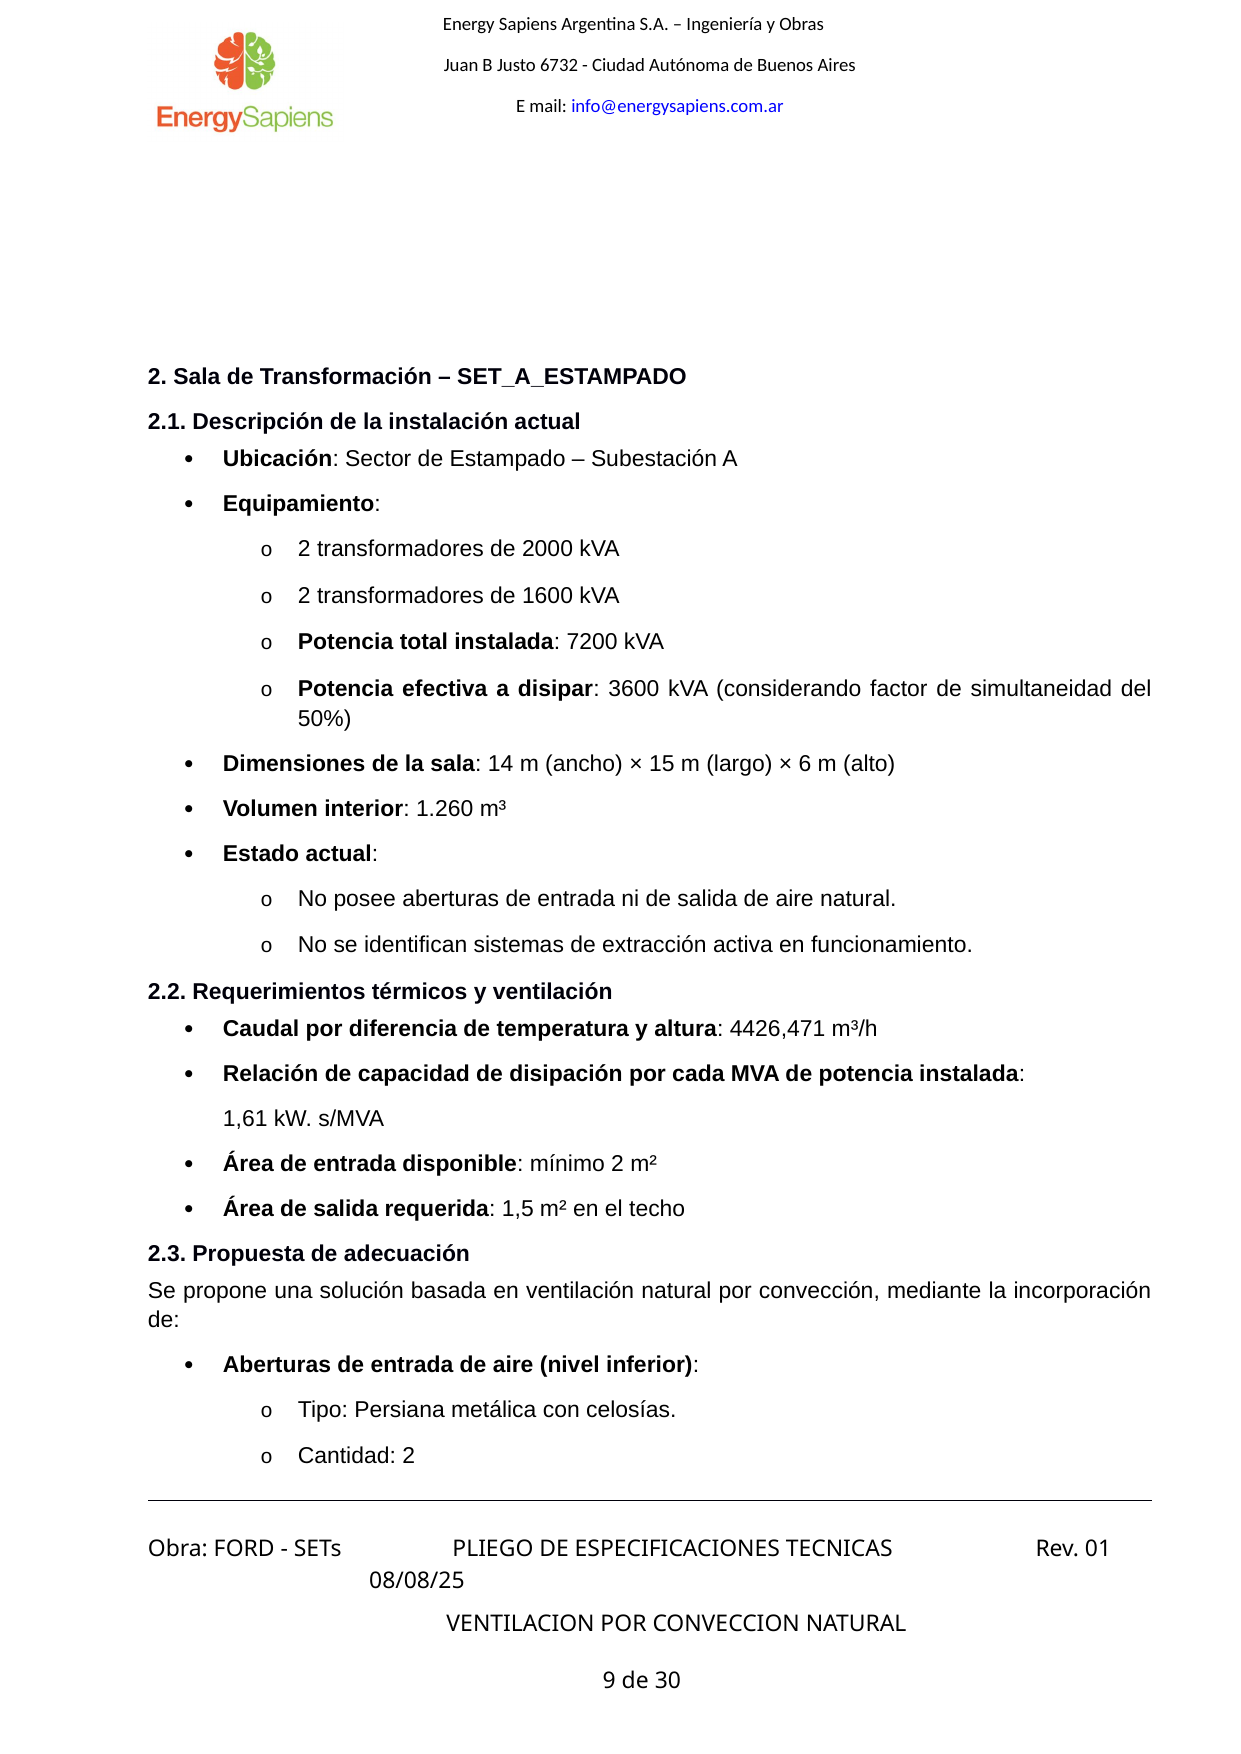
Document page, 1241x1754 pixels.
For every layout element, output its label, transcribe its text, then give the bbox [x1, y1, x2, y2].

subtitle 2.3. Propuesta de adecuación [148, 1240, 1152, 1267]
list Aberturas de entrada de aire (nivel inferior): [185, 1351, 1152, 1377]
list Relación de capacidad de disipación por cada MVA de potencia instalada: [185, 1060, 1152, 1086]
list Equipamiento: [185, 490, 1152, 516]
list 2 transformadores de 1600 kVA [260, 582, 1152, 609]
list Dimensiones de la sala: 14 m (ancho) × 15 m (largo) × 6 m (alto) [185, 749, 1152, 776]
picture [146, 22, 344, 142]
list Cantidad: 2 [260, 1442, 1152, 1470]
list Potencia efectiva a disipar: 3600 kVA (considerando factor de simultaneidad del 50%) [260, 675, 1152, 731]
subtitle 2. Sala de Transformación – SET_A_ESTAMPADO [148, 363, 1152, 389]
list Ubicación: Sector de Estampado – Subestación A [185, 445, 1152, 471]
list Área de salida requerida: 1,5 m² en el techo [185, 1195, 1152, 1222]
list No posee aberturas de entrada ni de salida de aire natural. [260, 885, 1152, 913]
list Volumen interior: 1.260 m³ [185, 795, 1152, 821]
list 2 transformadores de 2000 kVA [260, 535, 1152, 563]
subtitle 2.2. Requerimientos térmicos y ventilación [148, 978, 1152, 1004]
list Estado actual: [185, 840, 1152, 866]
list Potencia total instalada: 7200 kVA [260, 628, 1152, 656]
text 1,61 kW. s/MVA [223, 1105, 1152, 1131]
list Caudal por diferencia de temperatura y altura: 4426,471 m³/h [185, 1015, 1152, 1041]
list No se identifican sistemas de extracción activa en funcionamiento. [260, 931, 1152, 959]
list Tipo: Persiana metálica con celosías. [260, 1396, 1152, 1423]
text Se propone una solución basada en ventilación natural por convección, mediante la incorporación de: [148, 1277, 1152, 1332]
list Área de entrada disponible: mínimo 2 m² [185, 1150, 1152, 1176]
subtitle 2.1. Descripción de la instalación actual [148, 408, 1152, 434]
